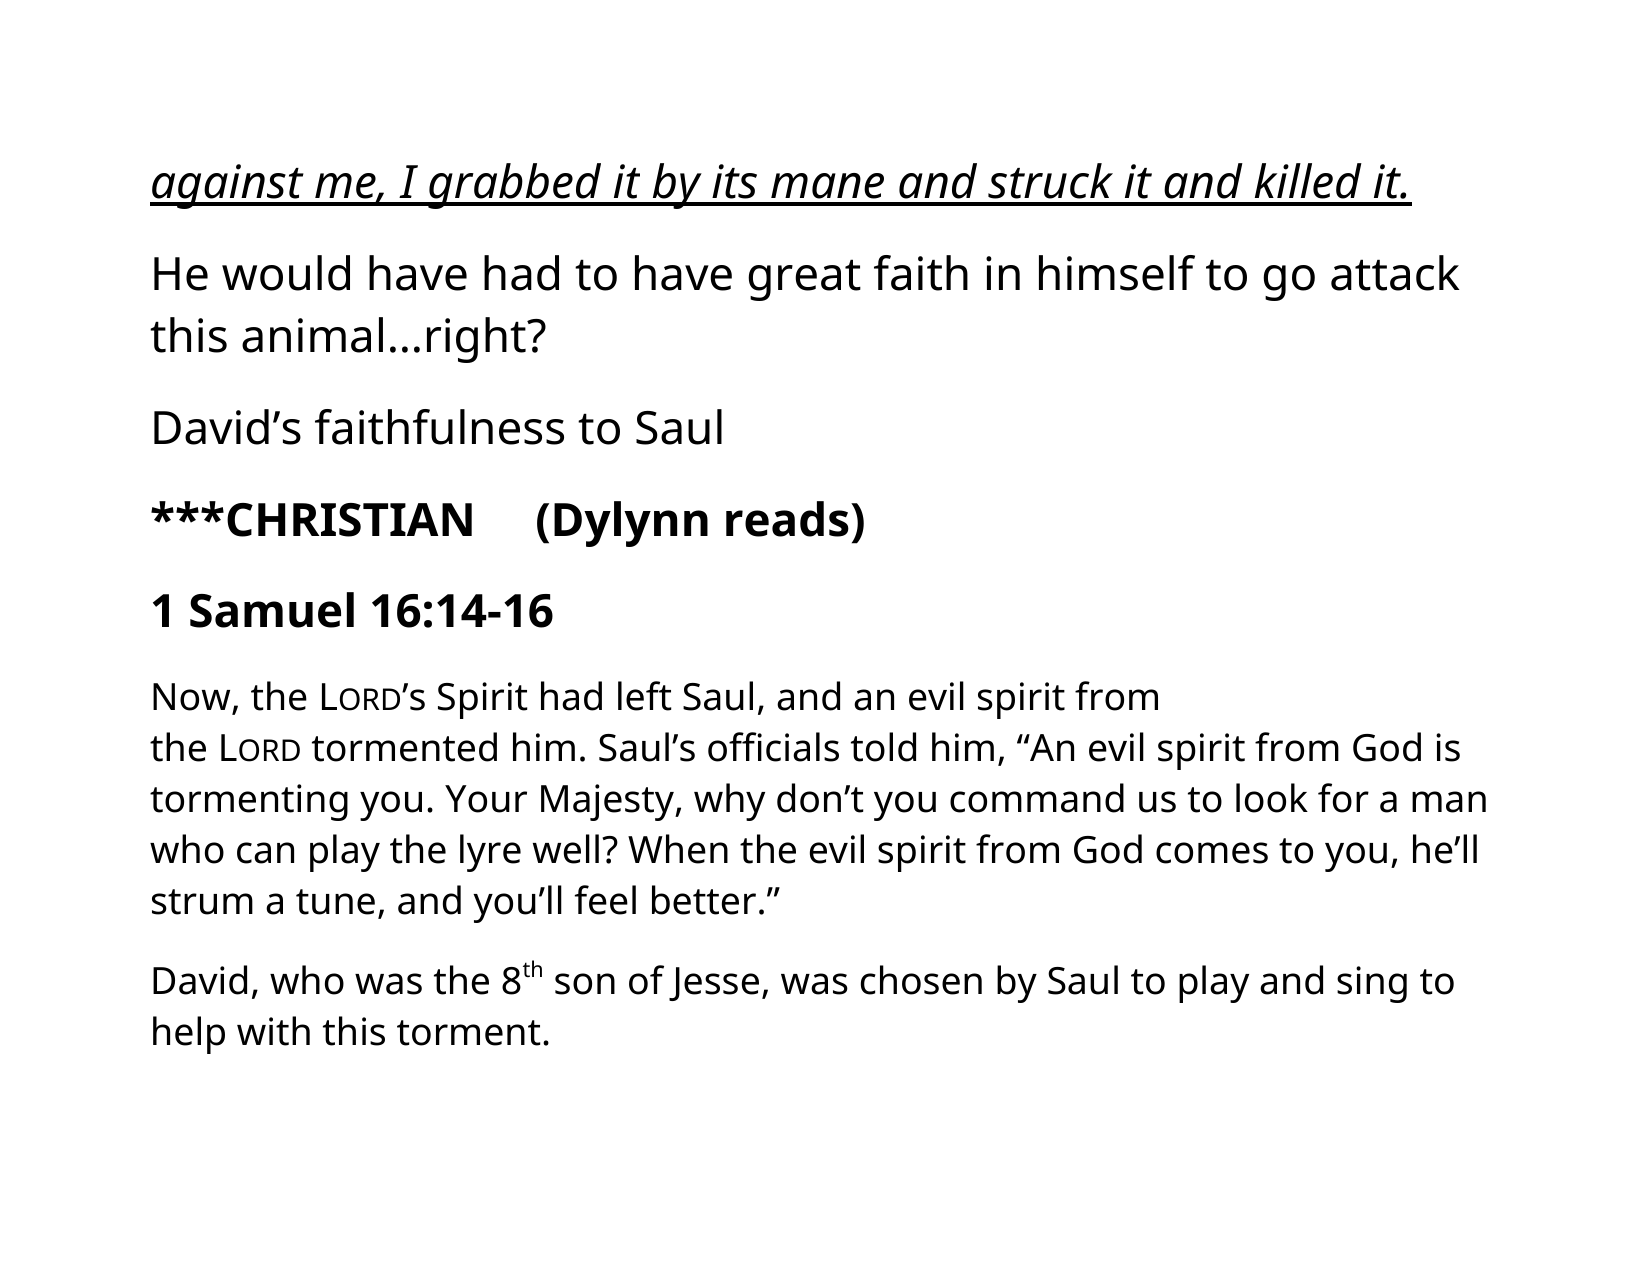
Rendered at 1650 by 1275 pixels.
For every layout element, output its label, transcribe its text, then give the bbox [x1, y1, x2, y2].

text 1 Samuel 16:14-16 [150, 579, 1500, 641]
text He would have had to have great faith in himself to go attack this animal…right? [150, 242, 1500, 366]
text Now, the Lord’s Spirit had left Saul, and an evil spirit from the Lord tormented him. Saul’s officials told him, “An evil spirit from God is tormenting you. Your Majesty, why don’t you command us to look for a man who can play the lyre well? When the evil spirit from God comes to you, he’ll strum a tune, and you’ll feel better.” [150, 670, 1500, 925]
text David, who was the 8th son of Jesse, was chosen by Saul to play and sing to help with this torment. [150, 954, 1500, 1057]
text against me, I grabbed it by its mane and struck it and killed it. [150, 150, 1500, 212]
text ***CHRISTIAN (Dylynn reads) [150, 487, 1500, 549]
text David’s faithfulness to Saul [150, 396, 1500, 458]
